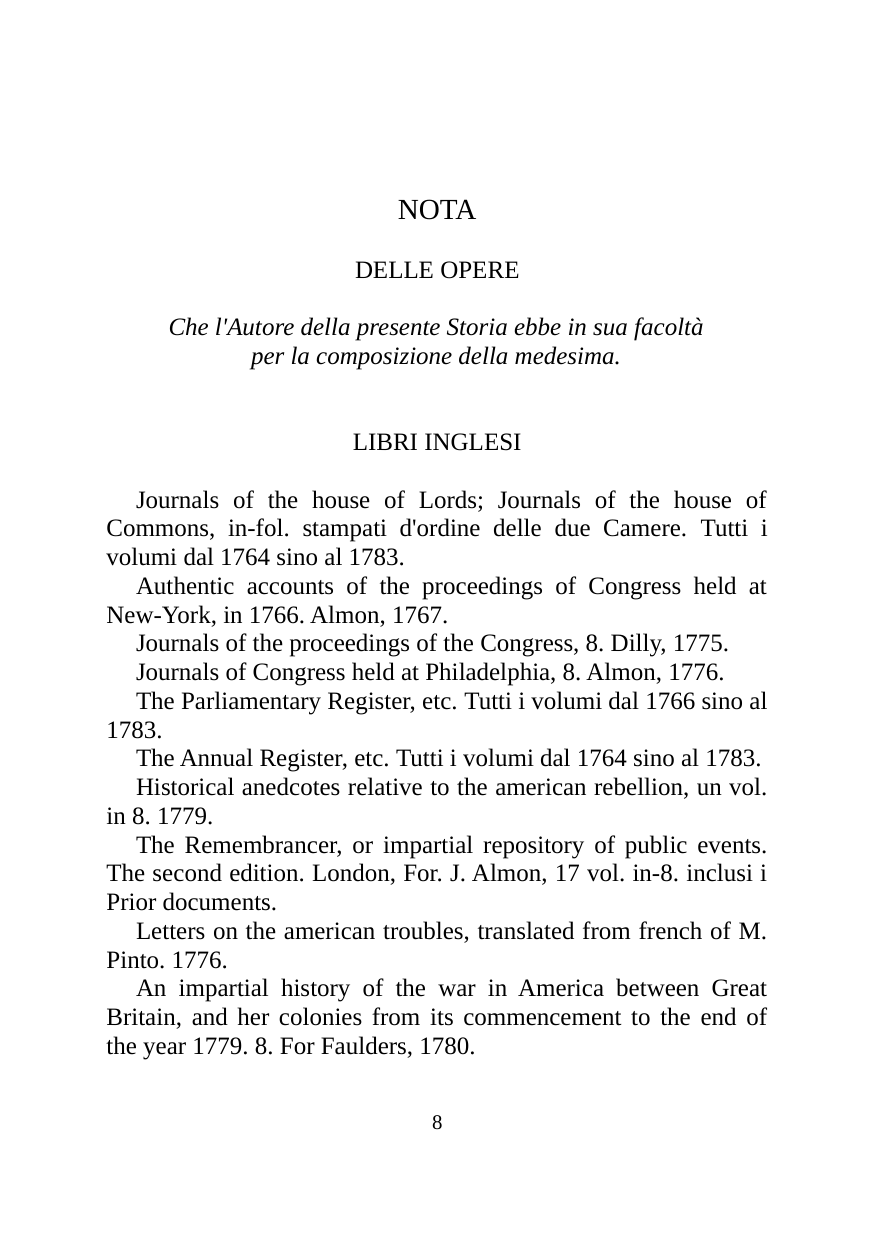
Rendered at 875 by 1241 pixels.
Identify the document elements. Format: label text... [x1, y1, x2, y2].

text Journals of the house of Lords; Journals of the house of Commons, in-fol. stampati d'ordine delle due Camere. Tutti i volumi dal 1764 sino al 1783. [106, 485, 768, 571]
text The Remembrancer, or impartial repository of public events. The second edition. London, For. J. Almon, 17 vol. in-8. inclusi i Prior documents. [106, 830, 768, 916]
text Journals of Congress held at Philadelphia, 8. Almon, 1776. [106, 657, 768, 686]
text Historical anedcotes relative to the american rebellion, un vol. in 8. 1779. [106, 772, 768, 830]
text DELLE OPERE [106, 255, 768, 283]
text NOTA [106, 192, 768, 226]
text The Annual Register, etc. Tutti i volumi dal 1764 sino al 1783. [106, 743, 768, 772]
text Authentic accounts of the proceedings of Congress held at New-York, in 1766. Almon, 1767. [106, 571, 768, 628]
text LIBRI INGLESI [106, 427, 768, 456]
text per la composizione della medesima. [106, 341, 768, 370]
text An impartial history of the war in America between Great Britain, and her colonies from its commencement to the end of the year 1779. 8. For Faulders, 1780. [106, 973, 768, 1060]
text Che l'Autore della presente Storia ebbe in sua facoltà [106, 312, 768, 341]
text Journals of the proceedings of the Congress, 8. Dilly, 1775. [106, 628, 768, 657]
text The Parliamentary Register, etc. Tutti i volumi dal 1766 sino al 1783. [106, 686, 768, 743]
text Letters on the american troubles, translated from french of M. Pinto. 1776. [106, 916, 768, 973]
